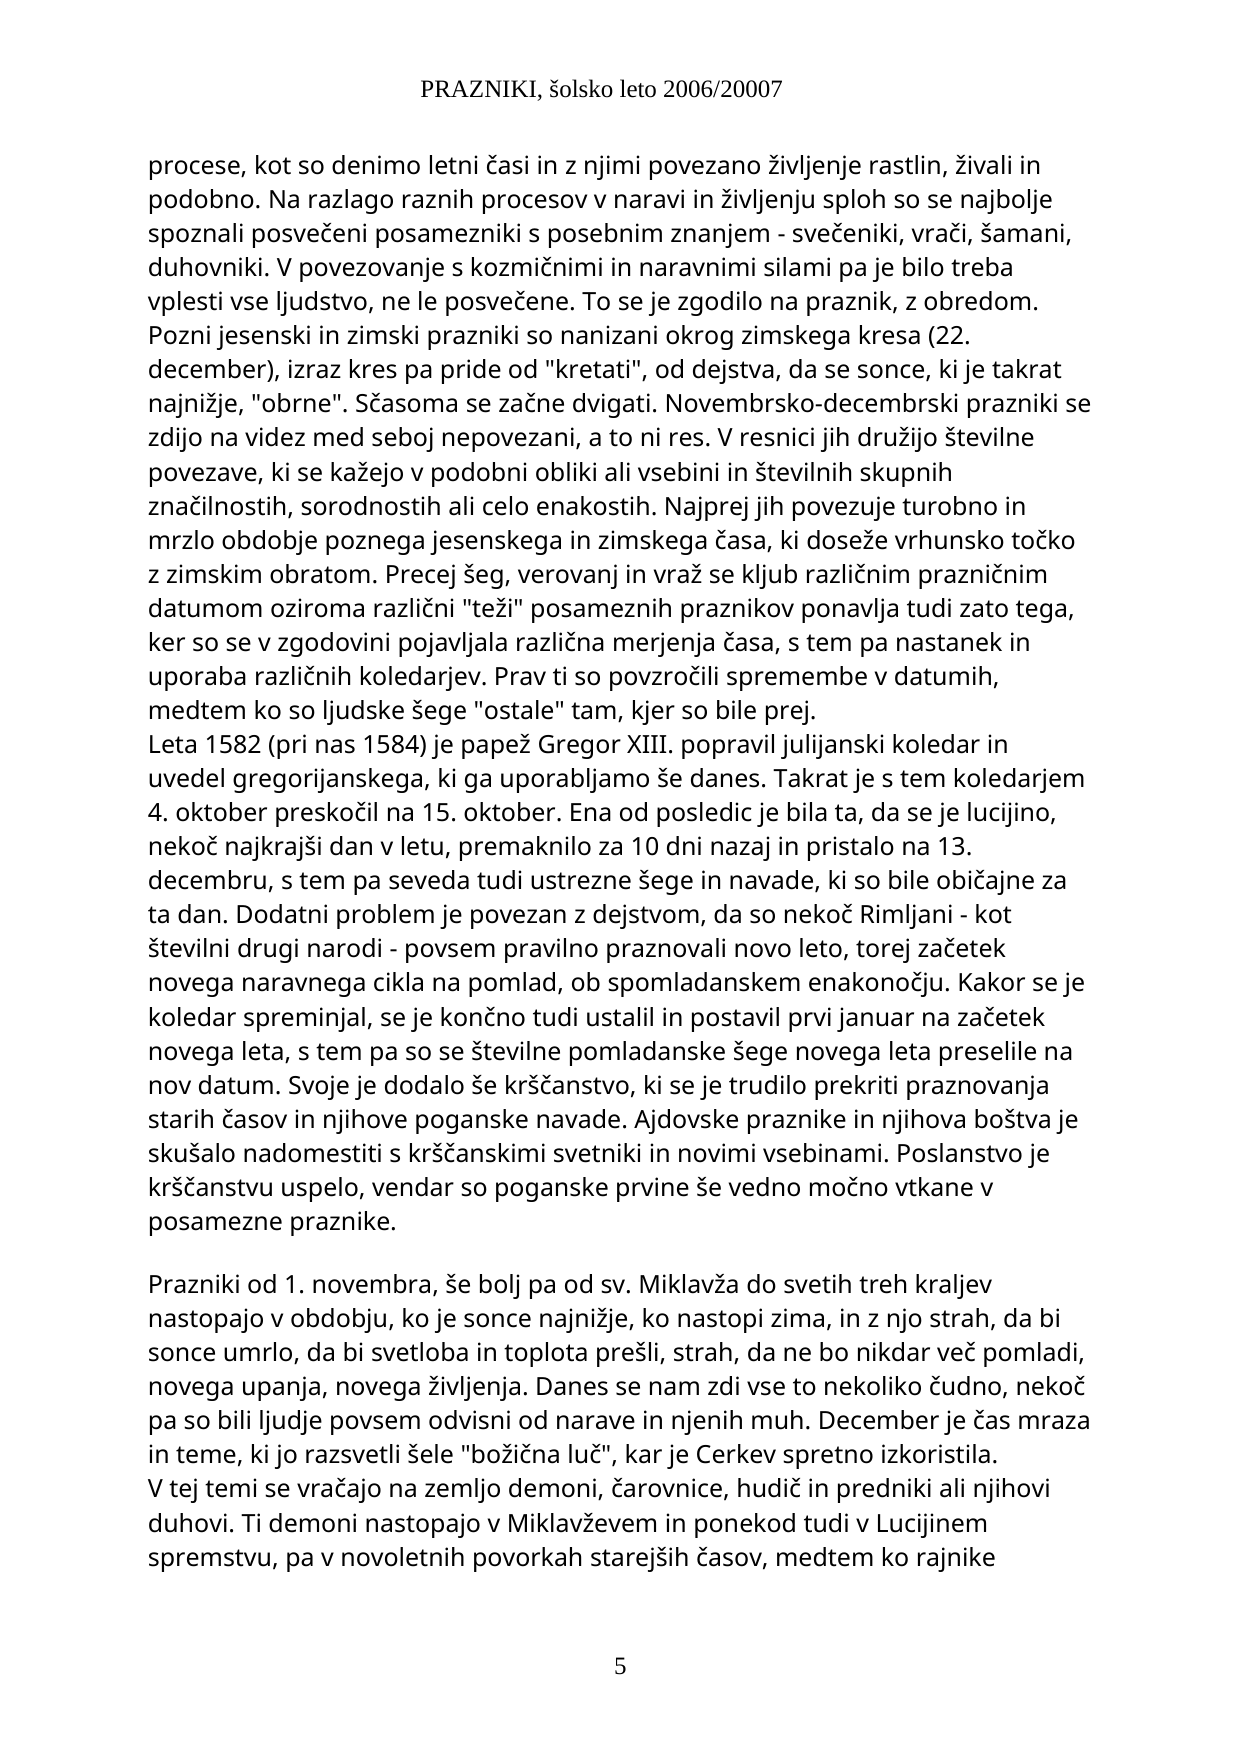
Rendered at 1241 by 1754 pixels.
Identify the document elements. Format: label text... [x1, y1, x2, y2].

text Prazniki od 1. novembra, še bolj pa od sv. Miklavža do svetih treh kraljev nastopajo v obdobju, ko je sonce najnižje, ko nastopi zima, in z njo strah, da bi sonce umrlo, da bi svetloba in toplota prešli, strah, da ne bo nikdar več pomladi, novega upanja, novega življenja. Danes se nam zdi vse to nekoliko čudno, nekoč pa so bili ljudje povsem odvisni od narave in njenih muh. December je čas mraza in teme, ki jo razsvetli šele "božična luč", kar je Cerkev spretno izkoristila. V tej temi se vračajo na zemljo demoni, čarovnice, hudič in predniki ali njihovi duhovi. Ti demoni nastopajo v Miklavževem in ponekod tudi v Lucijinem spremstvu, pa v novoletnih povorkah starejših časov, medtem ko rajnike [148, 1267, 1093, 1573]
text procese, kot so denimo letni časi in z njimi povezano življenje rastlin, živali in podobno. Na razlago raznih procesov v naravi in življenju sploh so se najbolje spoznali posvečeni posamezniki s posebnim znanjem - svečeniki, vrači, šamani, duhovniki. V povezovanje s kozmičnimi in naravnimi silami pa je bilo treba vplesti vse ljudstvo, ne le posvečene. To se je zgodilo na praznik, z obredom. Pozni jesenski in zimski prazniki so nanizani okrog zimskega kresa (22. december), izraz kres pa pride od "kretati", od dejstva, da se sonce, ki je takrat najnižje, "obrne". Sčasoma se začne dvigati. Novembrsko-decembrski prazniki se zdijo na videz med seboj nepovezani, a to ni res. V resnici jih družijo številne povezave, ki se kažejo v podobni obliki ali vsebini in številnih skupnih značilnostih, sorodnostih ali celo enakostih. Najprej jih povezuje turobno in mrzlo obdobje poznega jesenskega in zimskega časa, ki doseže vrhunsko točko z zimskim obratom. Precej šeg, verovanj in vraž se kljub različnim prazničnim datumom oziroma različni "teži" posameznih praznikov ponavlja tudi zato tega, ker so se v zgodovini pojavljala različna merjenja časa, s tem pa nastanek in uporaba različnih koledarjev. Prav ti so povzročili spremembe v datumih, medtem ko so ljudske šege "ostale" tam, kjer so bile prej. Leta 1582 (pri nas 1584) je papež Gregor XIII. popravil julijanski koledar in uvedel gregorijanskega, ki ga uporabljamo še danes. Takrat je s tem koledarjem 4. oktober preskočil na 15. oktober. Ena od posledic je bila ta, da se je lucijino, nekoč najkrajši dan v letu, premaknilo za 10 dni nazaj in pristalo na 13. decembru, s tem pa seveda tudi ustrezne šege in navade, ki so bile običajne za ta dan. Dodatni problem je povezan z dejstvom, da so nekoč Rimljani - kot številni drugi narodi - povsem pravilno praznovali novo leto, torej začetek novega naravnega cikla na pomlad, ob spomladanskem enakonočju. Kakor se je koledar spreminjal, se je končno tudi ustalil in postavil prvi januar na začetek novega leta, s tem pa so se številne pomladanske šege novega leta preselile na nov datum. Svoje je dodalo še krščanstvo, ki se je trudilo prekriti praznovanja starih časov in njihove poganske navade. Ajdovske praznike in njihova boštva je skušalo nadomestiti s krščanskimi svetniki in novimi vsebinami. Poslanstvo je krščanstvu uspelo, vendar so poganske prvine še vedno močno vtkane v posamezne praznike. [148, 148, 1093, 1238]
